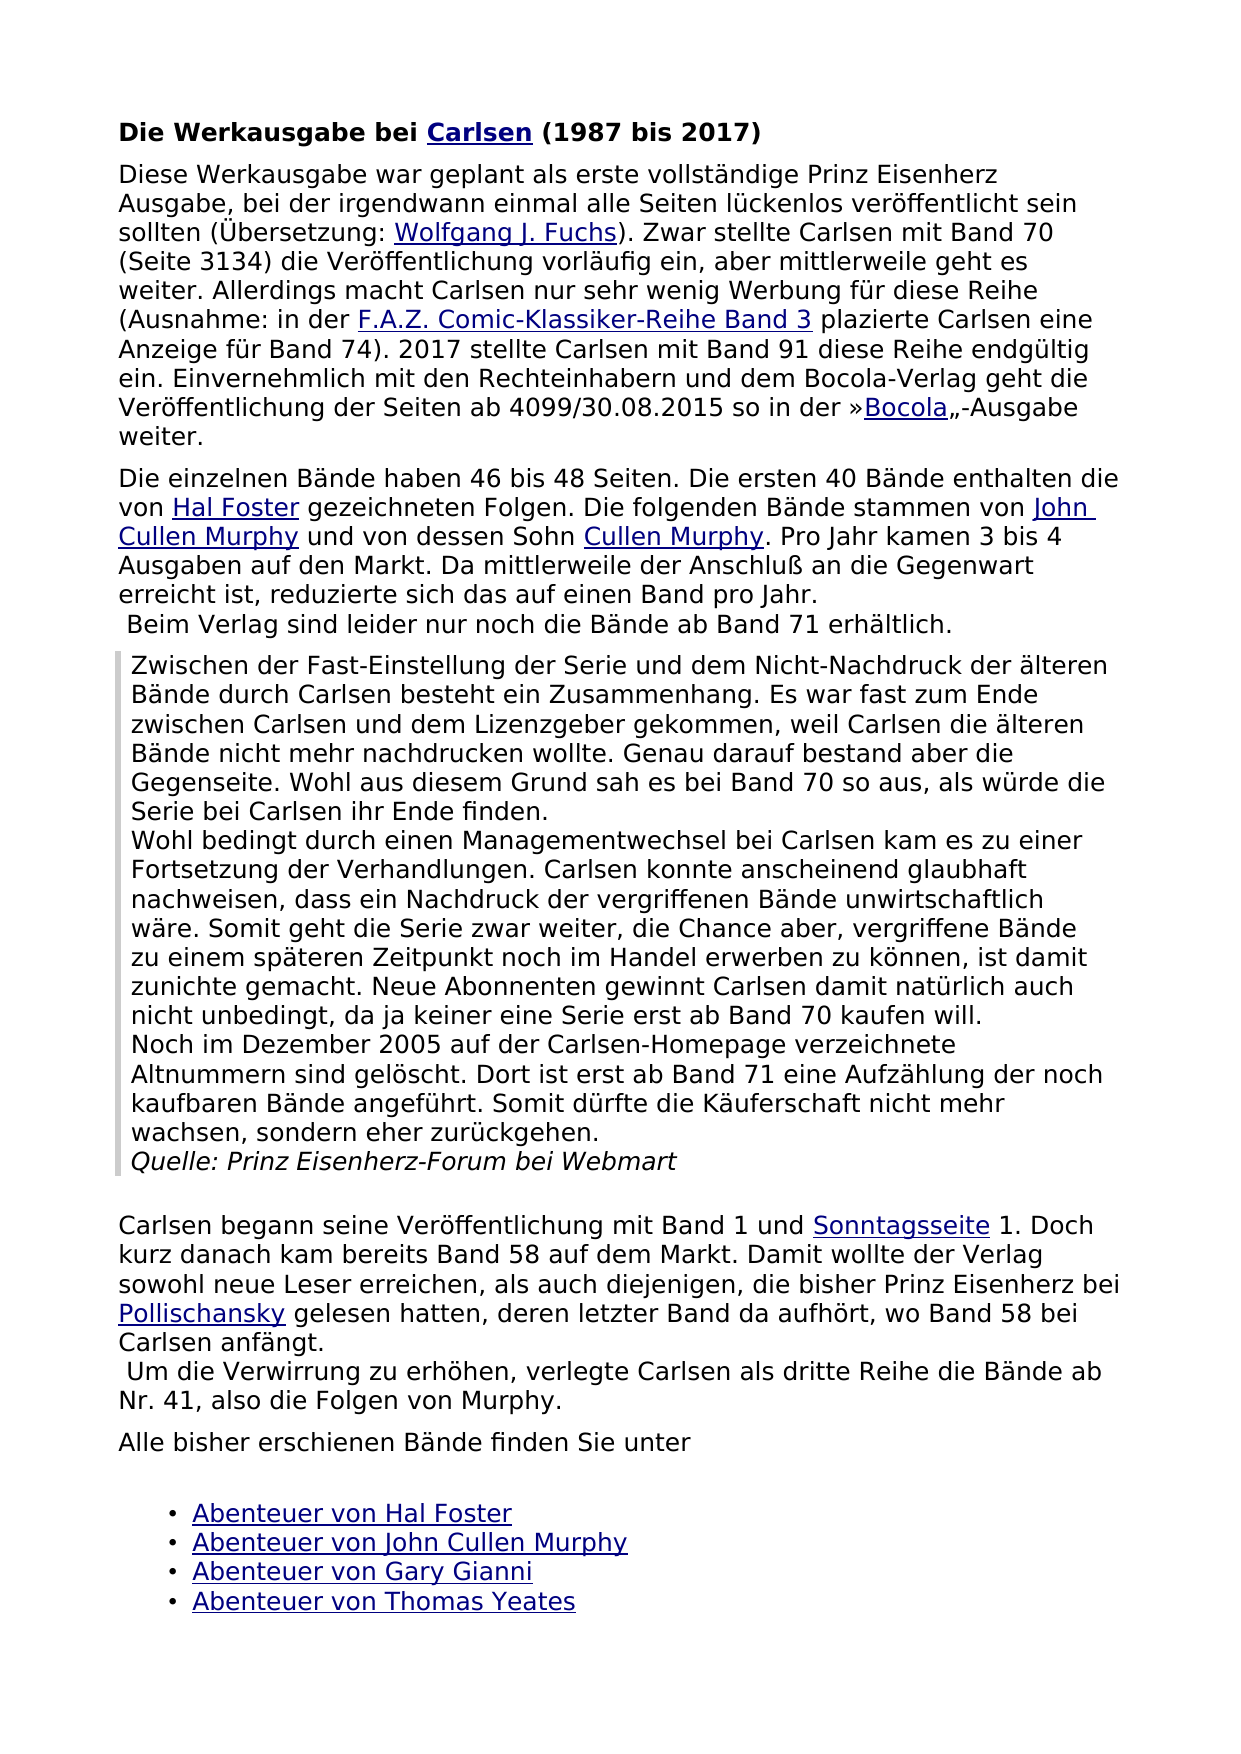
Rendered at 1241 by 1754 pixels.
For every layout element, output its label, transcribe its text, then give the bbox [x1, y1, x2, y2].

list Abenteuer von John Cullen Murphy [177, 1528, 1122, 1558]
list Abenteuer von Thomas Yeates [177, 1587, 1122, 1616]
text Die einzelnen Bände haben 46 bis 48 Seiten. Die ersten 40 Bände enthalten die von Hal Foster gezeichneten Folgen. Die folgenden Bände stammen von John Cullen Murphy und von dessen Sohn Cullen Murphy. Pro Jahr kamen 3 bis 4 Ausgaben auf den Markt. Da mittlerweile der Anschluß an die Gegenwart erreicht ist, reduzierte sich das auf einen Band pro Jahr. Beim Verlag sind leider nur noch die Bände ab Band 71 erhältlich. [118, 464, 1122, 639]
text Die Werkausgabe bei Carlsen (1987 bis 2017) [118, 118, 1122, 147]
text Carlsen begann seine Veröffentlichung mit Band 1 und Sonntagsseite 1. Doch kurz danach kam bereits Band 58 auf dem Markt. Damit wollte der Verlag sowohl neue Leser erreichen, als auch diejenigen, die bisher Prinz Eisenherz bei Pollischansky gelesen hatten, deren letzter Band da aufhört, wo Band 58 bei Carlsen anfängt. Um die Verwirrung zu erhöhen, verlegte Carlsen als dritte Reihe die Bände ab Nr. 41, also die Folgen von Murphy. [118, 1211, 1122, 1416]
list Abenteuer von Gary Gianni [177, 1558, 1122, 1587]
text Diese Werkausgabe war geplant als erste vollständige Prinz Eisenherz Ausgabe, bei der irgendwann einmal alle Seiten lückenlos veröffentlicht sein sollten (Übersetzung: Wolfgang J. Fuchs). Zwar stellte Carlsen mit Band 70 (Seite 3134) die Veröffentlichung vorläufig ein, aber mittlerweile geht es weiter. Allerdings macht Carlsen nur sehr wenig Werbung für diese Reihe (Ausnahme: in der F.A.Z. Comic-Klassiker-Reihe Band 3 plazierte Carlsen eine Anzeige für Band 74). 2017 stellte Carlsen mit Band 91 diese Reihe endgültig ein. Einvernehmlich mit den Rechteinhabern und dem Bocola-Verlag geht die Veröffentlichung der Seiten ab 4099/30.08.2015 so in der »Bocola„-Ausgabe weiter. [118, 160, 1122, 451]
text Alle bisher erschienen Bände finden Sie unter [118, 1428, 1122, 1457]
table_header Zwischen der Fast-Einstellung der Serie und dem Nicht-Nachdruck der älteren Bände durch Carlsen besteht ein Zusammenhang. Es war fast zum Ende zwischen Carlsen und dem Lizenzgeber gekommen, weil Carlsen die älteren Bände nicht mehr nachdrucken wollte. Genau darauf bestand aber die Gegenseite. Wohl aus diesem Grund sah es bei Band 70 so aus, als würde die Serie bei Carlsen ihr Ende finden. Wohl bedingt durch einen Managementwechsel bei Carlsen kam es zu einer Fortsetzung der Verhandlungen. Carlsen konnte anscheinend glaubhaft nachweisen, dass ein Nachdruck der vergriffenen Bände unwirtschaftlich wäre. Somit geht die Serie zwar weiter, die Chance aber, vergriffene Bände zu einem späteren Zeitpunkt noch im Handel erwerben zu können, ist damit zunichte gemacht. Neue Abonnenten gewinnt Carlsen damit natürlich auch nicht unbedingt, da ja keiner eine Serie erst ab Band 70 kaufen will. Noch im Dezember 2005 auf der Carlsen-Homepage verzeichnete Altnummern sind gelöscht. Dort ist erst ab Band 71 eine Aufzählung der noch kaufbaren Bände angeführt. Somit dürfte die Käuferschaft nicht mehr wachsen, sondern eher zurückgehen. Quelle: Prinz Eisenherz-Forum bei Webmart [121, 651, 1122, 1176]
list Abenteuer von Hal Foster [177, 1499, 1122, 1528]
